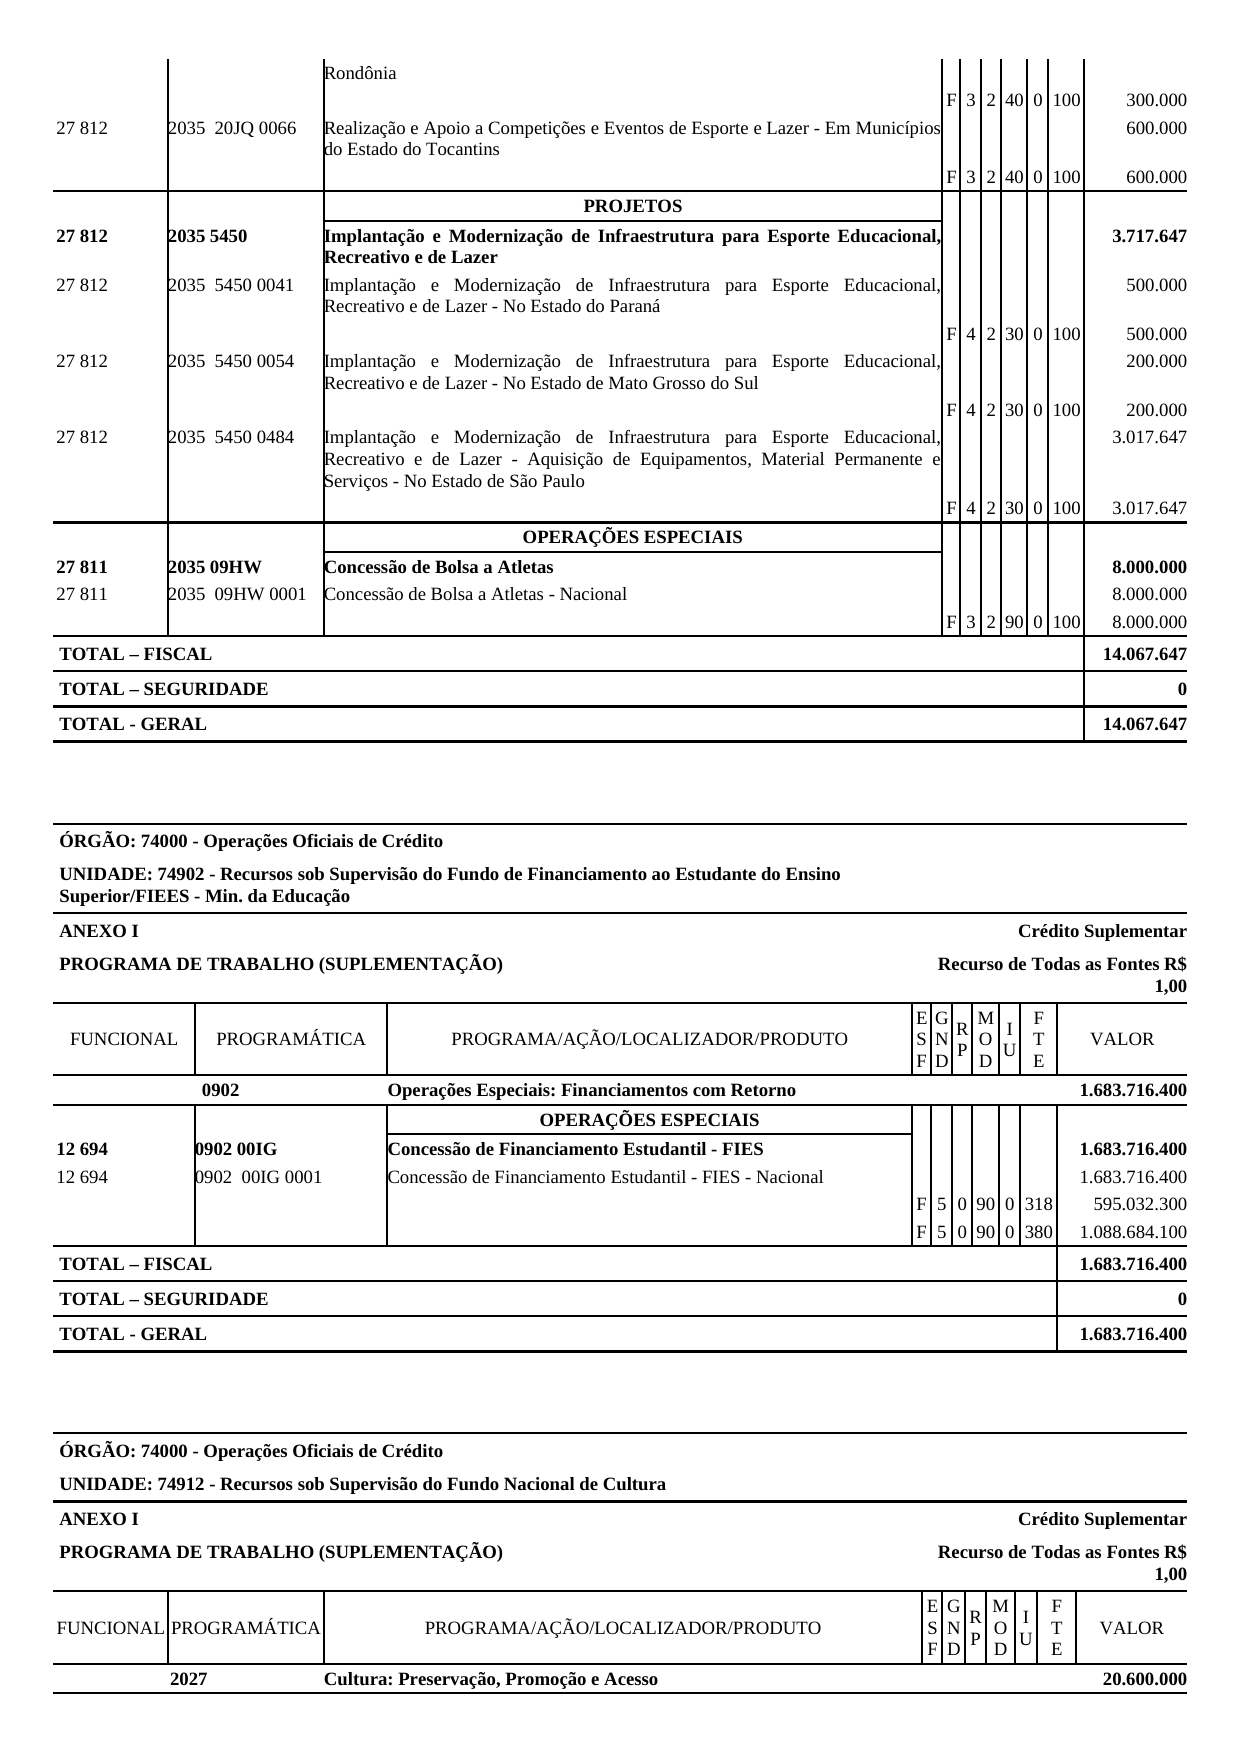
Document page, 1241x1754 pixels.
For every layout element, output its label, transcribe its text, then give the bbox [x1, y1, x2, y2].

table_cell [982, 220, 1000, 271]
table_cell PROGRAMA/AÇÃO/LOCALIZADOR/PRODUTO [325, 1592, 921, 1663]
table_cell VALOR [1077, 1592, 1187, 1663]
table_cell [53, 320, 167, 347]
table_cell Recurso de Todas as Fontes R$ 1,00 [922, 1536, 1187, 1590]
table_cell [982, 551, 1000, 580]
table_cell Operações Especiais: Financiamentos com Retorno [387, 1076, 1057, 1104]
table_cell Concessão de Bolsa a Atletas - Nacional [325, 580, 941, 608]
table_cell TOTAL – FISCAL [53, 637, 1083, 670]
table_cell [982, 424, 1000, 494]
table_cell [1002, 580, 1026, 608]
table_cell 2 [982, 396, 1000, 423]
table_cell [169, 608, 323, 635]
table_cell 1.088.684.100 [1058, 1218, 1187, 1245]
table_cell [1000, 1106, 1019, 1133]
table_cell [1021, 1106, 1056, 1133]
table_cell [53, 494, 167, 521]
table_cell [1002, 271, 1026, 320]
table_cell 0 [1028, 608, 1047, 635]
table_cell [53, 396, 167, 423]
table_cell PROGRAMA DE TRABALHO (SUPLEMENTAÇÃO) [53, 947, 912, 1002]
table_cell 600.000 [1085, 163, 1187, 190]
table_cell PROGRAMA DE TRABALHO (SUPLEMENTAÇÃO) [53, 1536, 922, 1590]
table_cell Concessão de Bolsa a Atletas [325, 553, 941, 580]
table_cell [1028, 59, 1047, 86]
table_cell 100 [1049, 86, 1083, 114]
table_cell [961, 524, 980, 551]
table_cell UNIDADE: 74902 - Recursos sob Supervisão do Fundo de Financiamento ao Estudante do Ensino Superior/FIEES - Min. da Educação [53, 858, 912, 912]
table_cell M O D [987, 1592, 1014, 1663]
table_cell [961, 424, 980, 494]
table_cell 8.000.000 [1085, 608, 1187, 635]
table_cell [982, 524, 1000, 551]
table_cell [169, 396, 323, 423]
table_cell F [913, 1218, 930, 1245]
table_cell 3.717.647 [1085, 220, 1187, 271]
table_cell [943, 220, 959, 271]
table_cell G N D [943, 1592, 964, 1663]
table_cell [53, 1218, 194, 1245]
table_cell [388, 1190, 911, 1218]
table_cell [1049, 59, 1083, 86]
table_cell 12 694 [53, 1163, 194, 1190]
table_cell 0902 [53, 1076, 387, 1104]
table_cell [169, 59, 323, 86]
table_cell 595.032.300 [1058, 1190, 1187, 1218]
table_cell [325, 396, 941, 423]
table_cell 100 [1049, 608, 1083, 635]
table_cell 27 812 [53, 220, 167, 271]
table_cell 27 812 [53, 347, 167, 396]
table_cell 1.683.716.400 [1058, 1317, 1187, 1350]
table_cell 3 [961, 608, 980, 635]
table_cell 5 [932, 1218, 951, 1245]
table_cell [943, 551, 959, 580]
table_cell [53, 608, 167, 635]
table_cell [1049, 424, 1083, 494]
table_cell [982, 59, 1000, 86]
table_cell [982, 271, 1000, 320]
table_cell 90 [973, 1190, 998, 1218]
table_cell 2035 5450 0484 [169, 424, 323, 494]
table_cell [961, 114, 980, 163]
table_cell 30 [1002, 396, 1026, 423]
table_cell [1049, 220, 1083, 271]
table_cell [53, 163, 167, 190]
table_cell [53, 1106, 194, 1133]
table_cell 2035 09HW 0001 [169, 580, 323, 608]
table_cell [53, 524, 167, 551]
table_cell 40 [1002, 86, 1026, 114]
table_cell [1028, 424, 1047, 494]
table_cell Implantação e Modernização de Infraestrutura para Esporte Educacional, Recreativo e de Lazer - Aquisição de Equipamentos, Material Permanente e Serviços - No Estado de São Paulo [325, 424, 941, 494]
table_cell [1002, 424, 1026, 494]
table_cell [953, 1133, 971, 1163]
table_cell 600.000 [1085, 114, 1187, 163]
table_cell [1028, 271, 1047, 320]
table_cell 4 [961, 396, 980, 423]
table_cell 380 [1021, 1218, 1056, 1245]
table_cell [1021, 1163, 1056, 1190]
table_cell [932, 1106, 951, 1133]
table_cell [169, 320, 323, 347]
table_cell 5 [932, 1190, 951, 1218]
table_cell 0 [1000, 1190, 1019, 1218]
table_cell [943, 271, 959, 320]
table_cell F [943, 396, 959, 423]
table_cell 14.067.647 [1085, 637, 1187, 670]
table_cell M O D [973, 1004, 998, 1074]
table_cell 2035 5450 0041 [169, 271, 323, 320]
table_cell [1049, 524, 1083, 551]
table_cell 3.017.647 [1085, 424, 1187, 494]
table_cell Crédito Suplementar [912, 914, 1187, 947]
table_cell [169, 86, 323, 114]
table_cell [961, 271, 980, 320]
table_cell 2 [982, 494, 1000, 521]
table_cell [53, 1190, 194, 1218]
table_cell [973, 1133, 998, 1163]
table_cell [1002, 59, 1026, 86]
table_cell 100 [1049, 320, 1083, 347]
table_cell 0 [1028, 86, 1047, 114]
table_cell E S F [913, 1004, 930, 1074]
table_cell [1058, 1106, 1187, 1133]
table_cell 0 [1028, 163, 1047, 190]
table_cell [169, 163, 323, 190]
table_cell Realização e Apoio a Competições e Eventos de Esporte e Lazer - Em Municípios do Estado do Tocantins [325, 114, 941, 163]
table_cell TOTAL - GERAL [53, 708, 1083, 740]
table_cell 0 [1085, 672, 1187, 705]
table_cell F [913, 1190, 930, 1218]
table_cell G N D [932, 1004, 951, 1074]
table_cell Implantação e Modernização de Infraestrutura para Esporte Educacional, Recreativo e de Lazer [325, 222, 941, 271]
table_cell I U [1016, 1592, 1036, 1663]
table_cell [1028, 192, 1047, 220]
table_cell F [943, 608, 959, 635]
table_cell 2027 [53, 1665, 324, 1692]
table_cell 0 [953, 1190, 971, 1218]
table_cell 300.000 [1085, 86, 1187, 114]
table_cell [943, 424, 959, 494]
table_cell 200.000 [1085, 396, 1187, 423]
table_cell F T E [1038, 1592, 1075, 1663]
table_cell [196, 1190, 386, 1218]
table_cell 27 812 [53, 424, 167, 494]
table_cell 2035 5450 0054 [169, 347, 323, 396]
table_cell Recurso de Todas as Fontes R$ 1,00 [912, 947, 1187, 1002]
table_cell [961, 580, 980, 608]
table_cell PROGRAMÁTICA [169, 1592, 323, 1663]
table_cell [961, 551, 980, 580]
table_cell [973, 1106, 998, 1133]
table_cell OPERAÇÕES ESPECIAIS [388, 1106, 911, 1133]
table_cell [982, 580, 1000, 608]
table_cell 90 [1002, 608, 1026, 635]
table_cell Crédito Suplementar [922, 1503, 1187, 1536]
table_cell TOTAL – SEGURIDADE [53, 1282, 1056, 1315]
table_cell 4 [961, 494, 980, 521]
table_cell 318 [1021, 1190, 1056, 1218]
table_cell 2 [982, 86, 1000, 114]
table_cell [982, 347, 1000, 396]
table_cell [943, 59, 959, 86]
table_cell 100 [1049, 396, 1083, 423]
table_cell [932, 1133, 951, 1163]
table_cell [1000, 1163, 1019, 1190]
table_cell TOTAL - GERAL [53, 1317, 1056, 1350]
table_cell [1049, 347, 1083, 396]
table_cell [1002, 551, 1026, 580]
table_cell 27 811 [53, 551, 167, 580]
table_cell [953, 1163, 971, 1190]
table_cell Concessão de Financiamento Estudantil - FIES - Nacional [388, 1163, 911, 1190]
table_cell 0 [1028, 494, 1047, 521]
table_cell [1085, 192, 1187, 220]
table_cell [943, 524, 959, 551]
table_cell 1.683.716.400 [1058, 1247, 1187, 1280]
table_cell [913, 1133, 930, 1163]
table_cell 40 [1002, 163, 1026, 190]
table_cell TOTAL – FISCAL [53, 1247, 1056, 1280]
table_cell Rondônia [325, 59, 941, 86]
table_cell [1049, 271, 1083, 320]
table_cell PROGRAMA/AÇÃO/LOCALIZADOR/PRODUTO [388, 1004, 911, 1074]
table_cell [961, 347, 980, 396]
table_cell [1028, 347, 1047, 396]
table_cell 30 [1002, 494, 1026, 521]
table_cell TOTAL – SEGURIDADE [53, 672, 1083, 705]
table_cell [1049, 192, 1083, 220]
table_cell FUNCIONAL [53, 1004, 194, 1074]
table_cell 90 [973, 1218, 998, 1245]
table_cell [1085, 524, 1187, 551]
table_cell 2035 5450 [169, 220, 323, 271]
table_cell 12 694 [53, 1133, 194, 1163]
table_cell 14.067.647 [1085, 708, 1187, 740]
table_cell [1028, 114, 1047, 163]
table_cell [325, 608, 941, 635]
table_cell [1002, 220, 1026, 271]
table_cell [913, 1106, 930, 1133]
table_cell [913, 1163, 930, 1190]
table_cell 0 [953, 1218, 971, 1245]
table_cell PROJETOS [325, 192, 941, 220]
table_cell 27 811 [53, 580, 167, 608]
table_cell [1002, 114, 1026, 163]
table_cell 1.683.716.400 [1057, 1076, 1187, 1104]
table_cell F [943, 86, 959, 114]
table_cell Cultura: Preservação, Promoção e Acesso [324, 1665, 1076, 1692]
table_cell ANEXO I [53, 914, 912, 947]
table_cell [932, 1163, 951, 1190]
table_cell [169, 524, 323, 551]
table_cell VALOR [1058, 1004, 1187, 1074]
table_cell [961, 59, 980, 86]
table_cell [325, 494, 941, 521]
table_cell [1028, 524, 1047, 551]
table_cell 2035 20JQ 0066 [169, 114, 323, 163]
table_cell 500.000 [1085, 320, 1187, 347]
table_cell [53, 86, 167, 114]
table_cell 1.683.716.400 [1058, 1133, 1187, 1163]
table_cell [1028, 580, 1047, 608]
table_cell E S F [923, 1592, 941, 1663]
table_cell [943, 580, 959, 608]
table_cell [912, 858, 1187, 912]
table_cell 100 [1049, 494, 1083, 521]
table_cell OPERAÇÕES ESPECIAIS [325, 524, 941, 551]
table_cell 8.000.000 [1085, 580, 1187, 608]
table_cell 4 [961, 320, 980, 347]
table_cell 2 [982, 320, 1000, 347]
table_cell [1021, 1133, 1056, 1163]
table_cell [1002, 524, 1026, 551]
table_cell ANEXO I [53, 1503, 922, 1536]
table_cell [1000, 1133, 1019, 1163]
table_cell 30 [1002, 320, 1026, 347]
table_cell F [943, 320, 959, 347]
table_cell PROGRAMÁTICA [196, 1004, 386, 1074]
table_cell 27 812 [53, 114, 167, 163]
table_cell FUNCIONAL [53, 1592, 167, 1663]
table_cell 3 [961, 163, 980, 190]
table_cell 2035 09HW [169, 551, 323, 580]
table_cell [53, 192, 167, 220]
table_cell UNIDADE: 74912 - Recursos sob Supervisão do Fundo Nacional de Cultura [53, 1468, 922, 1500]
table_cell R P [953, 1004, 971, 1074]
table_cell [169, 494, 323, 521]
table_cell [943, 114, 959, 163]
table_cell [982, 192, 1000, 220]
table_cell 8.000.000 [1085, 551, 1187, 580]
table_cell [982, 114, 1000, 163]
table_cell 0902 00IG [196, 1133, 386, 1163]
table_cell [943, 192, 959, 220]
table_cell 200.000 [1085, 347, 1187, 396]
table_cell 0 [1058, 1282, 1187, 1315]
table_cell [943, 347, 959, 396]
table_cell [922, 1468, 1187, 1500]
table_cell [1002, 347, 1026, 396]
table_cell [961, 192, 980, 220]
table_cell [961, 220, 980, 271]
table_cell [1028, 551, 1047, 580]
table_cell 1.683.716.400 [1058, 1163, 1187, 1190]
table_cell Implantação e Modernização de Infraestrutura para Esporte Educacional, Recreativo e de Lazer - No Estado de Mato Grosso do Sul [325, 347, 941, 396]
table_cell [325, 86, 941, 114]
table_cell [1002, 192, 1026, 220]
table_header ÓRGÃO: 74000 - Operações Oficiais de Crédito [53, 825, 1187, 857]
table_cell F [943, 163, 959, 190]
table_cell [196, 1106, 386, 1133]
table_cell [953, 1106, 971, 1133]
table_cell [1028, 220, 1047, 271]
table_cell 2 [982, 163, 1000, 190]
table_cell 100 [1049, 163, 1083, 190]
table_cell 0 [1028, 396, 1047, 423]
table_cell [973, 1163, 998, 1190]
table_cell 20.600.000 [1076, 1665, 1187, 1692]
table_cell 27 812 [53, 271, 167, 320]
table_cell [1049, 114, 1083, 163]
table_cell [1085, 59, 1187, 86]
table_cell [53, 59, 167, 86]
table_cell Concessão de Financiamento Estudantil - FIES [388, 1135, 911, 1163]
table_header ÓRGÃO: 74000 - Operações Oficiais de Crédito [53, 1434, 1187, 1467]
table_cell Implantação e Modernização de Infraestrutura para Esporte Educacional, Recreativo e de Lazer - No Estado do Paraná [325, 271, 941, 320]
table_cell 0 [1028, 320, 1047, 347]
table_cell 0 [1000, 1218, 1019, 1245]
table_cell [1049, 551, 1083, 580]
table_cell 3 [961, 86, 980, 114]
table_cell F T E [1021, 1004, 1056, 1074]
table_cell R P [966, 1592, 985, 1663]
table_cell F [943, 494, 959, 521]
table_cell 500.000 [1085, 271, 1187, 320]
table_cell I U [1000, 1004, 1019, 1074]
table_cell [388, 1218, 911, 1245]
table_cell [325, 163, 941, 190]
table_cell 3.017.647 [1085, 494, 1187, 521]
table_cell 0902 00IG 0001 [196, 1163, 386, 1190]
table_cell [325, 320, 941, 347]
table_cell [1049, 580, 1083, 608]
table_cell [196, 1218, 386, 1245]
table_cell 2 [982, 608, 1000, 635]
table_cell [169, 192, 323, 220]
